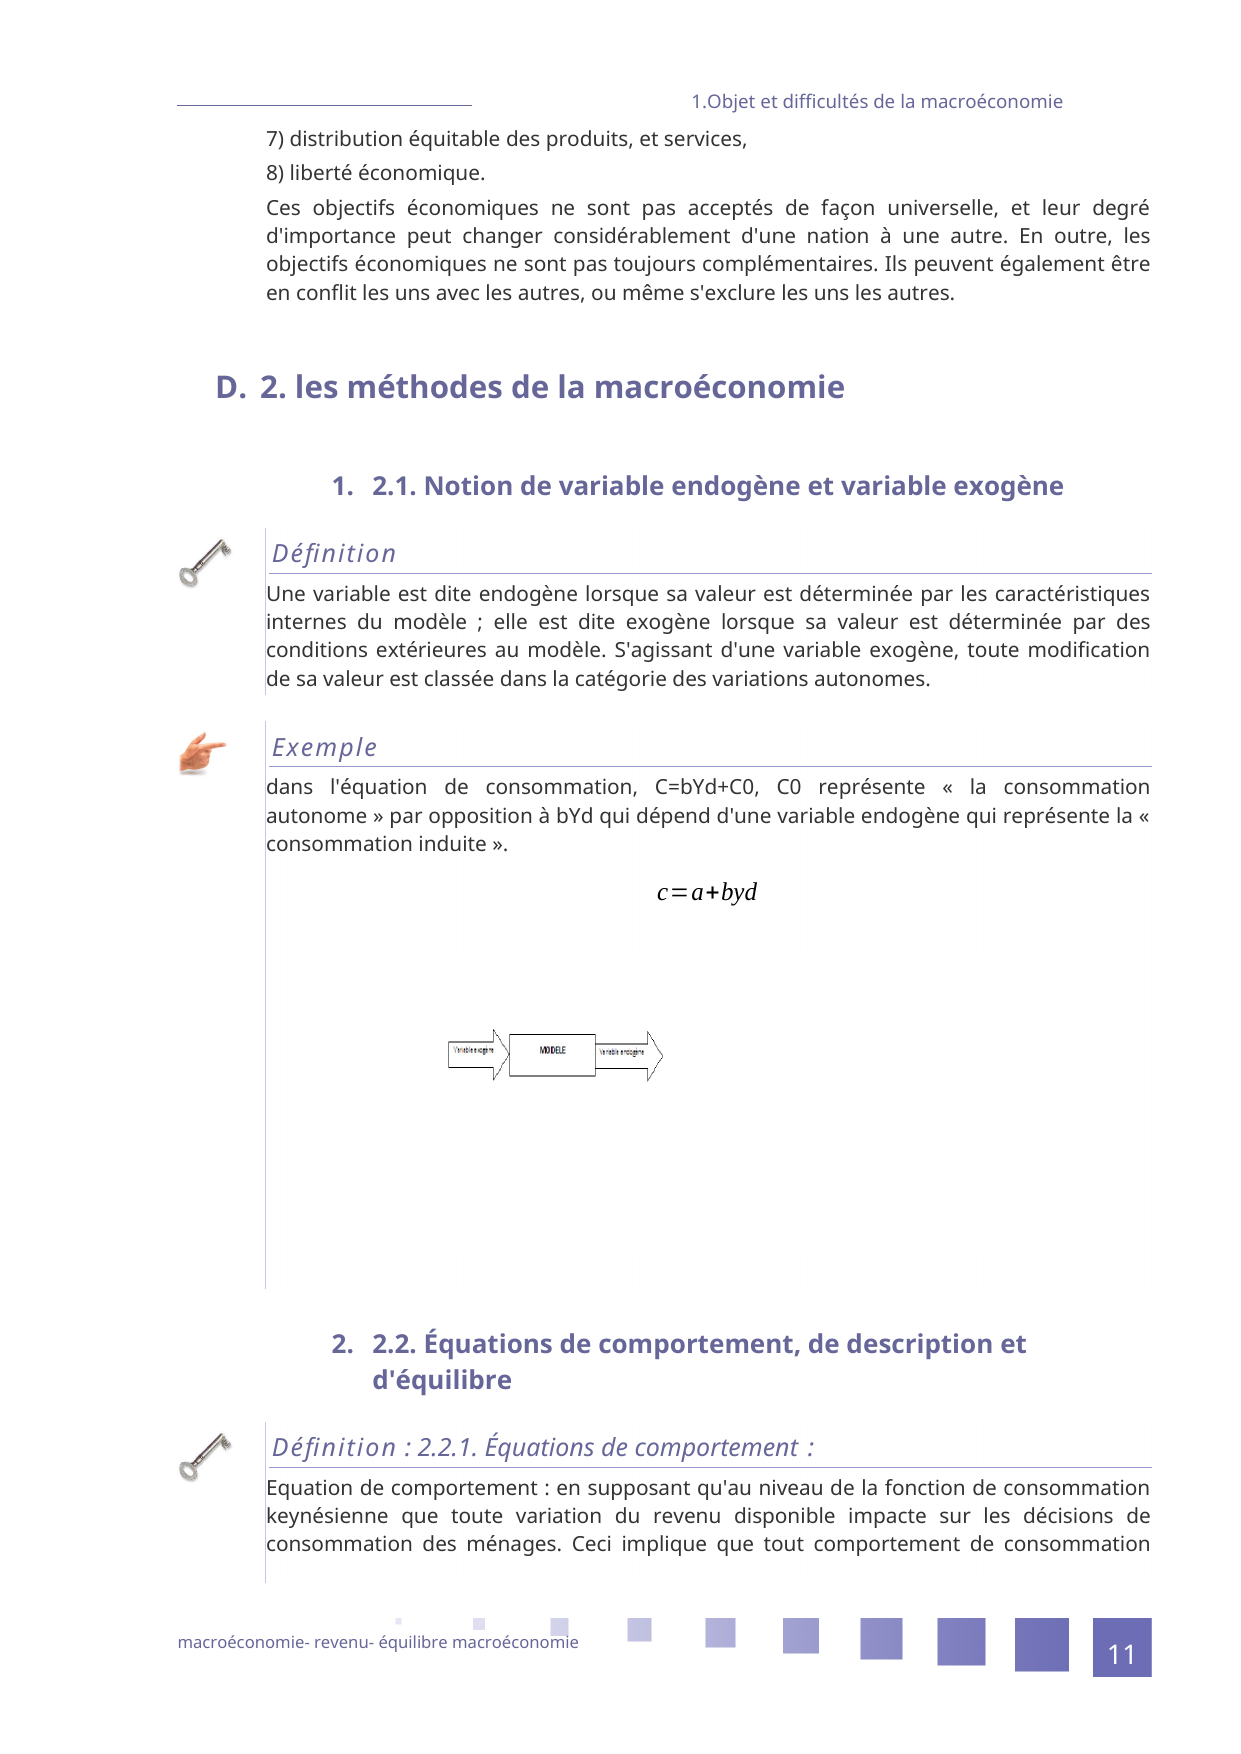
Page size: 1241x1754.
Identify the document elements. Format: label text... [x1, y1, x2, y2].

picture [177, 721, 1152, 1289]
title 2.1. Notion de variable endogène et variable exogène [325, 467, 1152, 503]
text Une variable est dite endogène lorsque sa valeur est déterminée par les caractéristiques internes du modèle ; elle est dite exogène lorsque sa valeur est déterminée par des conditions extérieures au modèle. S'agissant d'une variable exogène, toute modification de sa valeur est classée dans la catégorie des variations autonomes. [266, 579, 1152, 692]
text 8) liberté économique. [266, 158, 1152, 187]
title Définition : 2.2.1. Équations de comportement : [269, 1427, 1152, 1467]
picture [351, 1618, 1152, 1678]
title 2.2. Équations de comportement, de description et d'équilibre [325, 1326, 1152, 1397]
text Equation de comportement : en supposant qu'au niveau de la fonction de consommation keynésienne que toute variation du revenu disponible impacte sur les décisions de consommation des ménages. Ceci implique que tout comportement de consommation [266, 1473, 1152, 1558]
picture [177, 1422, 1152, 1583]
title Exemple [269, 727, 1152, 766]
text dans l'équation de consommation, C=bYd+C0, C0 représente « la consommation autonome » par opposition à bYd qui dépend d'une variable endogène qui représente la « consommation induite ». [266, 772, 1152, 858]
title 2. les méthodes de la macroéconomie [207, 366, 1152, 408]
text Ces objectifs économiques ne sont pas acceptés de façon universelle, et leur degré d'importance peut changer considérablement d'une nation à une autre. En outre, les objectifs économiques ne sont pas toujours complémentaires. Ils peuvent également être en conflit les uns avec les autres, ou même s'exclure les uns les autres. [266, 193, 1152, 306]
title Définition [269, 533, 1152, 573]
text 7) distribution équitable des produits, et services, [266, 124, 1152, 152]
picture [177, 528, 1152, 695]
